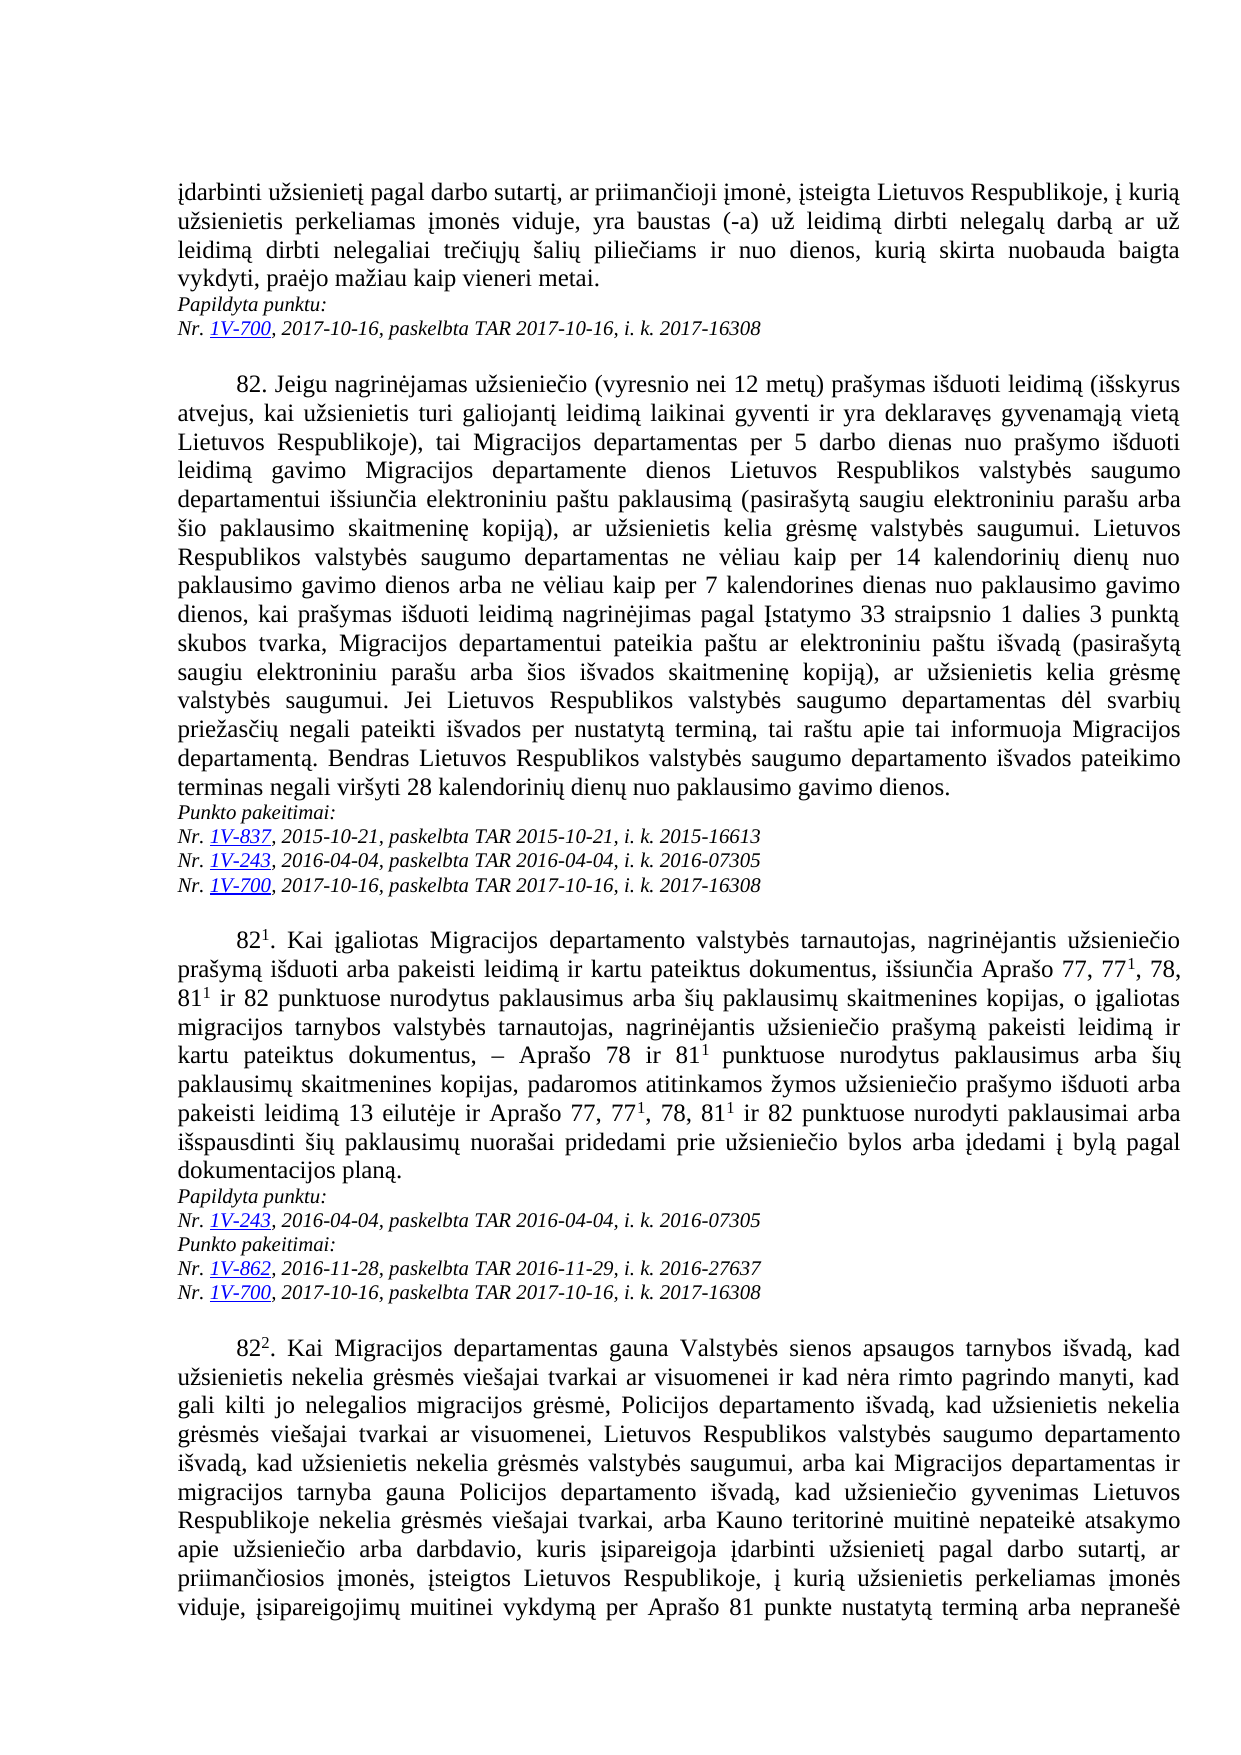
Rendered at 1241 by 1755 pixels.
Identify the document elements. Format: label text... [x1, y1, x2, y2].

text Nr. 1V-700, 2017-10-16, paskelbta TAR 2017-10-16, i. k. 2017-16308 [177, 1280, 1181, 1304]
text Nr. 1V-700, 2017-10-16, paskelbta TAR 2017-10-16, i. k. 2017-16308 [177, 316, 1181, 340]
text Nr. 1V-700, 2017-10-16, paskelbta TAR 2017-10-16, i. k. 2017-16308 [177, 872, 1181, 897]
text Nr. 1V-243, 2016-04-04, paskelbta TAR 2016-04-04, i. k. 2016-07305 [177, 848, 1181, 872]
text 821. Kai įgaliotas Migracijos departamento valstybės tarnautojas, nagrinėjantis užsieniečio prašymą išduoti arba pakeisti leidimą ir kartu pateiktus dokumentus, išsiunčia Aprašo 77, 771, 78, 811 ir 82 punktuose nurodytus paklausimus arba šių paklausimų skaitmenines kopijas, o įgaliotas migracijos tarnybos valstybės tarnautojas, nagrinėjantis užsieniečio prašymą pakeisti leidimą ir kartu pateiktus dokumentus, – Aprašo 78 ir 811 punktuose nurodytus paklausimus arba šių paklausimų skaitmenines kopijas, padaromos atitinkamos žymos užsieniečio prašymo išduoti arba pakeisti leidimą 13 eilutėje ir Aprašo 77, 771, 78, 811 ir 82 punktuose nurodyti paklausimai arba išspausdinti šių paklausimų nuorašai pridedami prie užsieniečio bylos arba įdedami į bylą pagal dokumentacijos planą. [177, 925, 1181, 1184]
text 822. Kai Migracijos departamentas gauna Valstybės sienos apsaugos tarnybos išvadą, kad užsienietis nekelia grėsmės viešajai tvarkai ar visuomenei ir kad nėra rimto pagrindo manyti, kad gali kilti jo nelegalios migracijos grėsmė, Policijos departamento išvadą, kad užsienietis nekelia grėsmės viešajai tvarkai ar visuomenei, Lietuvos Respublikos valstybės saugumo departamento išvadą, kad užsienietis nekelia grėsmės valstybės saugumui, arba kai Migracijos departamentas ir migracijos tarnyba gauna Policijos departamento išvadą, kad užsieniečio gyvenimas Lietuvos Respublikoje nekelia grėsmės viešajai tvarkai, arba Kauno teritorinė muitinė nepateikė atsakymo apie užsieniečio arba darbdavio, kuris įsipareigoja įdarbinti užsienietį pagal darbo sutartį, ar priimančiosios įmonės, įsteigtos Lietuvos Respublikoje, į kurią užsienietis perkeliamas įmonės viduje, įsipareigojimų muitinei vykdymą per Aprašo 81 punkte nustatytą terminą arba nepranešė [177, 1333, 1181, 1621]
text įdarbinti užsienietį pagal darbo sutartį, ar priimančioji įmonė, įsteigta Lietuvos Respublikoje, į kurią užsienietis perkeliamas įmonės viduje, yra baustas (-a) už leidimą dirbti nelegalų darbą ar už leidimą dirbti nelegaliai trečiųjų šalių piliečiams ir nuo dienos, kurią skirta nuobauda baigta vykdyti, praėjo mažiau kaip vieneri metai. [177, 177, 1181, 292]
text Nr. 1V-837, 2015-10-21, paskelbta TAR 2015-10-21, i. k. 2015-16613 [177, 824, 1181, 848]
text Nr. 1V-862, 2016-11-28, paskelbta TAR 2016-11-29, i. k. 2016-27637 [177, 1256, 1181, 1280]
text Punkto pakeitimai: [177, 800, 1181, 824]
text 82. Jeigu nagrinėjamas užsieniečio (vyresnio nei 12 metų) prašymas išduoti leidimą (išskyrus atvejus, kai užsienietis turi galiojantį leidimą laikinai gyventi ir yra deklaravęs gyvenamąją vietą Lietuvos Respublikoje), tai Migracijos departamentas per 5 darbo dienas nuo prašymo išduoti leidimą gavimo Migracijos departamente dienos Lietuvos Respublikos valstybės saugumo departamentui išsiunčia elektroniniu paštu paklausimą (pasirašytą saugiu elektroniniu parašu arba šio paklausimo skaitmeninę kopiją), ar užsienietis kelia grėsmę valstybės saugumui. Lietuvos Respublikos valstybės saugumo departamentas ne vėliau kaip per 14 kalendorinių dienų nuo paklausimo gavimo dienos arba ne vėliau kaip per 7 kalendorines dienas nuo paklausimo gavimo dienos, kai prašymas išduoti leidimą nagrinėjimas pagal Įstatymo 33 straipsnio 1 dalies 3 punktą skubos tvarka, Migracijos departamentui pateikia paštu ar elektroniniu paštu išvadą (pasirašytą saugiu elektroniniu parašu arba šios išvados skaitmeninę kopiją), ar užsienietis kelia grėsmę valstybės saugumui. Jei Lietuvos Respublikos valstybės saugumo departamentas dėl svarbių priežasčių negali pateikti išvados per nustatytą terminą, tai raštu apie tai informuoja Migracijos departamentą. Bendras Lietuvos Respublikos valstybės saugumo departamento išvados pateikimo terminas negali viršyti 28 kalendorinių dienų nuo paklausimo gavimo dienos. [177, 369, 1181, 800]
text Papildyta punktu: [177, 1184, 1181, 1208]
text Punkto pakeitimai: [177, 1232, 1181, 1256]
text Nr. 1V-243, 2016-04-04, paskelbta TAR 2016-04-04, i. k. 2016-07305 [177, 1208, 1181, 1232]
text Papildyta punktu: [177, 292, 1181, 316]
